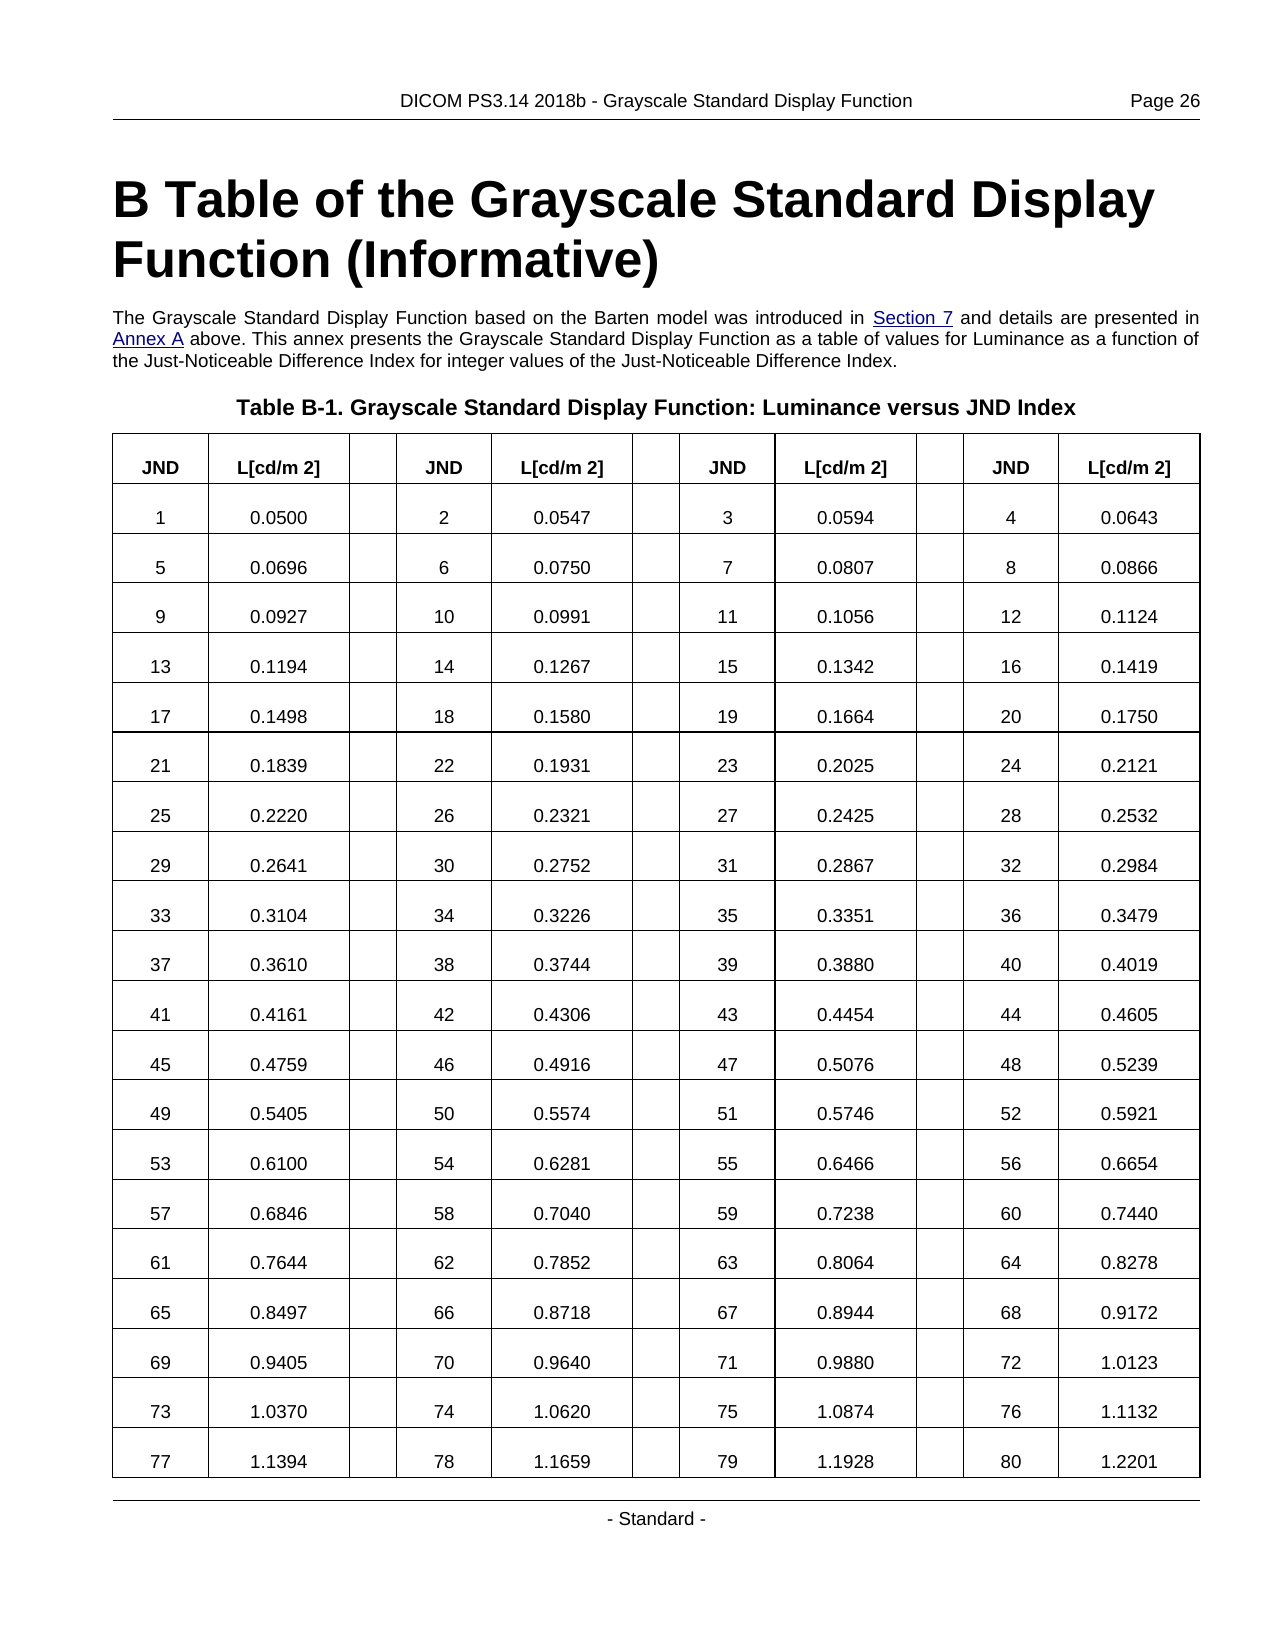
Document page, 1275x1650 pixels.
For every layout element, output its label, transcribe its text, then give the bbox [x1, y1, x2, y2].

table_cell 0.1750 [1059, 683, 1199, 731]
table_cell 0.6100 [209, 1130, 349, 1178]
table_cell 22 [397, 733, 491, 781]
table_cell 0.0991 [492, 583, 632, 632]
table_cell 0.1267 [492, 633, 632, 682]
table_cell 0.6846 [209, 1180, 349, 1228]
table_cell 40 [964, 931, 1058, 980]
table_cell 0.7238 [776, 1180, 916, 1228]
table_cell 77 [113, 1428, 208, 1477]
text Table B-1. Grayscale Standard Display Function: Luminance versus JND Index [112, 394, 1200, 420]
table_cell 0.8944 [776, 1279, 916, 1328]
table_cell 0.5574 [492, 1080, 632, 1129]
table_cell 59 [680, 1180, 774, 1228]
table_cell 0.4161 [209, 981, 349, 1029]
table_cell 0.3351 [776, 881, 916, 930]
table_cell 69 [113, 1329, 208, 1377]
table_cell [350, 881, 396, 930]
table_cell [917, 733, 963, 781]
table_cell 32 [964, 832, 1058, 880]
table_cell 17 [113, 683, 208, 731]
table_cell 70 [397, 1329, 491, 1377]
text B Table of the Grayscale Standard Display Function (Informative) [112, 169, 1200, 288]
table_cell 73 [113, 1378, 208, 1427]
table_cell 38 [397, 931, 491, 980]
table_cell 49 [113, 1080, 208, 1129]
table_cell 27 [680, 782, 774, 831]
table_cell [633, 1130, 679, 1178]
table_cell 54 [397, 1130, 491, 1178]
table_cell [350, 683, 396, 731]
table_cell 29 [113, 832, 208, 880]
table_cell 0.7040 [492, 1180, 632, 1228]
table_cell 19 [680, 683, 774, 731]
table_cell 0.8278 [1059, 1229, 1199, 1278]
table_header L[cd/m 2] [1059, 434, 1199, 483]
table_cell 0.0547 [492, 484, 632, 533]
table_cell [350, 1229, 396, 1278]
table_cell [350, 1378, 396, 1427]
table_cell 0.0750 [492, 534, 632, 582]
table_cell 0.5921 [1059, 1080, 1199, 1129]
table_cell 0.0807 [776, 534, 916, 582]
table_cell [350, 1428, 396, 1477]
table_cell 48 [964, 1031, 1058, 1079]
table_cell 14 [397, 633, 491, 682]
table_cell 0.3880 [776, 931, 916, 980]
table_cell 74 [397, 1378, 491, 1427]
table_cell 63 [680, 1229, 774, 1278]
table_cell [917, 633, 963, 682]
table_cell 1.0620 [492, 1378, 632, 1427]
table_cell 0.0500 [209, 484, 349, 533]
table_header [917, 434, 963, 483]
table_cell 25 [113, 782, 208, 831]
table_cell [350, 1031, 396, 1079]
table_cell [350, 1130, 396, 1178]
table_cell 21 [113, 733, 208, 781]
table_cell 0.5239 [1059, 1031, 1199, 1079]
table_cell 0.7440 [1059, 1180, 1199, 1228]
table_cell [633, 484, 679, 533]
table_cell 28 [964, 782, 1058, 831]
table_cell 0.2121 [1059, 733, 1199, 781]
table_cell [350, 534, 396, 582]
table_cell 33 [113, 881, 208, 930]
table_cell 7 [680, 534, 774, 582]
table_cell 0.9405 [209, 1329, 349, 1377]
table_cell 0.0594 [776, 484, 916, 533]
table_cell 0.4306 [492, 981, 632, 1029]
table_cell 35 [680, 881, 774, 930]
table_cell [350, 832, 396, 880]
table_cell 16 [964, 633, 1058, 682]
table_cell 75 [680, 1378, 774, 1427]
table_cell [350, 633, 396, 682]
table_cell [633, 1031, 679, 1079]
table_cell 0.9640 [492, 1329, 632, 1377]
table_cell [917, 484, 963, 533]
text The Grayscale Standard Display Function based on the Barten model was introduced in Section 7 and details are presented in Annex A above. This annex presents the Grayscale Standard Display Function as a table of values for Luminance as a function of the Just-Noticeable Difference Index for integer values of the Just-Noticeable Difference Index. [112, 307, 1200, 371]
table_cell [917, 683, 963, 731]
table_cell 57 [113, 1180, 208, 1228]
table_cell 0.2984 [1059, 832, 1199, 880]
table_cell 58 [397, 1180, 491, 1228]
table_cell 0.0927 [209, 583, 349, 632]
table_cell 0.4019 [1059, 931, 1199, 980]
table_header L[cd/m 2] [492, 434, 632, 483]
table_cell 1.1394 [209, 1428, 349, 1477]
table_cell 0.5405 [209, 1080, 349, 1129]
table_cell 0.1419 [1059, 633, 1199, 682]
table_cell 31 [680, 832, 774, 880]
table_cell 64 [964, 1229, 1058, 1278]
table_cell 2 [397, 484, 491, 533]
table_cell 41 [113, 981, 208, 1029]
table_cell [633, 931, 679, 980]
table_cell [350, 583, 396, 632]
table_cell [633, 1279, 679, 1328]
table_cell 0.7644 [209, 1229, 349, 1278]
table_cell 11 [680, 583, 774, 632]
table_cell 0.4454 [776, 981, 916, 1029]
table_cell [633, 1329, 679, 1377]
table_cell 0.7852 [492, 1229, 632, 1278]
table_cell 0.8497 [209, 1279, 349, 1328]
table_cell 55 [680, 1130, 774, 1178]
table_cell [350, 733, 396, 781]
table_cell 0.6466 [776, 1130, 916, 1178]
table_cell 0.2641 [209, 832, 349, 880]
table_cell 0.2752 [492, 832, 632, 880]
table_header JND [113, 434, 208, 483]
table_header JND [680, 434, 774, 483]
table_header [350, 434, 396, 483]
table_cell 12 [964, 583, 1058, 632]
table_cell 53 [113, 1130, 208, 1178]
table_header JND [397, 434, 491, 483]
table_cell 42 [397, 981, 491, 1029]
table_cell [633, 1229, 679, 1278]
table_cell [633, 683, 679, 731]
table_cell 45 [113, 1031, 208, 1079]
table_cell 0.1124 [1059, 583, 1199, 632]
table_cell 0.4759 [209, 1031, 349, 1079]
table_cell [350, 484, 396, 533]
table_cell 47 [680, 1031, 774, 1079]
table_cell 1.0370 [209, 1378, 349, 1427]
table_cell [633, 534, 679, 582]
table_cell 0.5076 [776, 1031, 916, 1079]
table_cell 0.9172 [1059, 1279, 1199, 1328]
table_cell 1.0123 [1059, 1329, 1199, 1377]
table_cell 52 [964, 1080, 1058, 1129]
table_cell 15 [680, 633, 774, 682]
table_cell [633, 1428, 679, 1477]
table_cell 78 [397, 1428, 491, 1477]
table_cell [633, 733, 679, 781]
table_cell [917, 931, 963, 980]
table_cell 46 [397, 1031, 491, 1079]
table_cell 1.1928 [776, 1428, 916, 1477]
table_cell 34 [397, 881, 491, 930]
table_cell 6 [397, 534, 491, 582]
table_cell 13 [113, 633, 208, 682]
table_cell [633, 782, 679, 831]
table_cell 80 [964, 1428, 1058, 1477]
table_cell 0.2220 [209, 782, 349, 831]
table_cell [917, 782, 963, 831]
table_cell [917, 1279, 963, 1328]
table_cell 0.3744 [492, 931, 632, 980]
table_cell 18 [397, 683, 491, 731]
table_cell [633, 832, 679, 880]
table_cell 0.2425 [776, 782, 916, 831]
table_cell 61 [113, 1229, 208, 1278]
table_cell [633, 1378, 679, 1427]
table_cell 44 [964, 981, 1058, 1029]
table_cell 0.1664 [776, 683, 916, 731]
table_cell 0.8718 [492, 1279, 632, 1328]
table_cell [917, 583, 963, 632]
table_cell [917, 832, 963, 880]
table_cell 76 [964, 1378, 1058, 1427]
table_cell 0.1580 [492, 683, 632, 731]
table_cell 5 [113, 534, 208, 582]
table_cell 20 [964, 683, 1058, 731]
table_cell 0.5746 [776, 1080, 916, 1129]
table_cell 0.3226 [492, 881, 632, 930]
table_cell [350, 1080, 396, 1129]
table_cell [633, 1080, 679, 1129]
table_cell 3 [680, 484, 774, 533]
table_cell 0.4916 [492, 1031, 632, 1079]
table_cell [633, 981, 679, 1029]
table_cell 60 [964, 1180, 1058, 1228]
table_cell 23 [680, 733, 774, 781]
table_cell 26 [397, 782, 491, 831]
table_cell 66 [397, 1279, 491, 1328]
table_cell 0.3104 [209, 881, 349, 930]
table_cell [633, 881, 679, 930]
table_cell 1 [113, 484, 208, 533]
table_cell 0.3610 [209, 931, 349, 980]
table_cell 1.1132 [1059, 1378, 1199, 1427]
table_cell 9 [113, 583, 208, 632]
table_cell 0.4605 [1059, 981, 1199, 1029]
table_cell 43 [680, 981, 774, 1029]
table_cell 0.1931 [492, 733, 632, 781]
table_cell [350, 931, 396, 980]
table_cell 0.6654 [1059, 1130, 1199, 1178]
table_cell 0.2025 [776, 733, 916, 781]
table_cell [917, 1031, 963, 1079]
table_cell 67 [680, 1279, 774, 1328]
table_cell 0.0866 [1059, 534, 1199, 582]
table_cell 0.1056 [776, 583, 916, 632]
table_cell 10 [397, 583, 491, 632]
table_cell 0.8064 [776, 1229, 916, 1278]
table_cell 0.3479 [1059, 881, 1199, 930]
table_cell 0.1194 [209, 633, 349, 682]
table_cell 0.1342 [776, 633, 916, 682]
table_cell [350, 1180, 396, 1228]
table_header L[cd/m 2] [209, 434, 349, 483]
table_cell 62 [397, 1229, 491, 1278]
table_cell [917, 1080, 963, 1129]
table_header L[cd/m 2] [776, 434, 916, 483]
table_header JND [964, 434, 1058, 483]
table_cell 79 [680, 1428, 774, 1477]
table_cell 4 [964, 484, 1058, 533]
table_cell [633, 633, 679, 682]
table_cell 0.2867 [776, 832, 916, 880]
table_cell [917, 981, 963, 1029]
table_cell [917, 881, 963, 930]
table_cell 0.9880 [776, 1329, 916, 1377]
table_cell 8 [964, 534, 1058, 582]
table_cell [633, 1180, 679, 1228]
table_cell 37 [113, 931, 208, 980]
table_cell 1.1659 [492, 1428, 632, 1477]
table_cell [917, 1180, 963, 1228]
table_cell 72 [964, 1329, 1058, 1377]
table_cell 0.1498 [209, 683, 349, 731]
table_cell 0.6281 [492, 1130, 632, 1178]
table_cell 36 [964, 881, 1058, 930]
table_header [633, 434, 679, 483]
table_cell [350, 782, 396, 831]
table_cell [633, 583, 679, 632]
table_cell 71 [680, 1329, 774, 1377]
table_cell 68 [964, 1279, 1058, 1328]
table_cell 1.2201 [1059, 1428, 1199, 1477]
table_cell 0.2532 [1059, 782, 1199, 831]
table_cell [917, 1229, 963, 1278]
table_cell 0.0696 [209, 534, 349, 582]
table_cell 50 [397, 1080, 491, 1129]
table_cell 0.1839 [209, 733, 349, 781]
table_cell 65 [113, 1279, 208, 1328]
table_cell 0.0643 [1059, 484, 1199, 533]
table_cell [350, 1329, 396, 1377]
table_cell 51 [680, 1080, 774, 1129]
table_cell [917, 1378, 963, 1427]
table_cell [350, 981, 396, 1029]
table_cell [917, 1329, 963, 1377]
table_cell 39 [680, 931, 774, 980]
table_cell 1.0874 [776, 1378, 916, 1427]
table_cell 56 [964, 1130, 1058, 1178]
table_cell 0.2321 [492, 782, 632, 831]
table_cell [350, 1279, 396, 1328]
table_cell [917, 1428, 963, 1477]
table_cell 30 [397, 832, 491, 880]
table_cell [917, 1130, 963, 1178]
table_cell [917, 534, 963, 582]
table_cell 24 [964, 733, 1058, 781]
